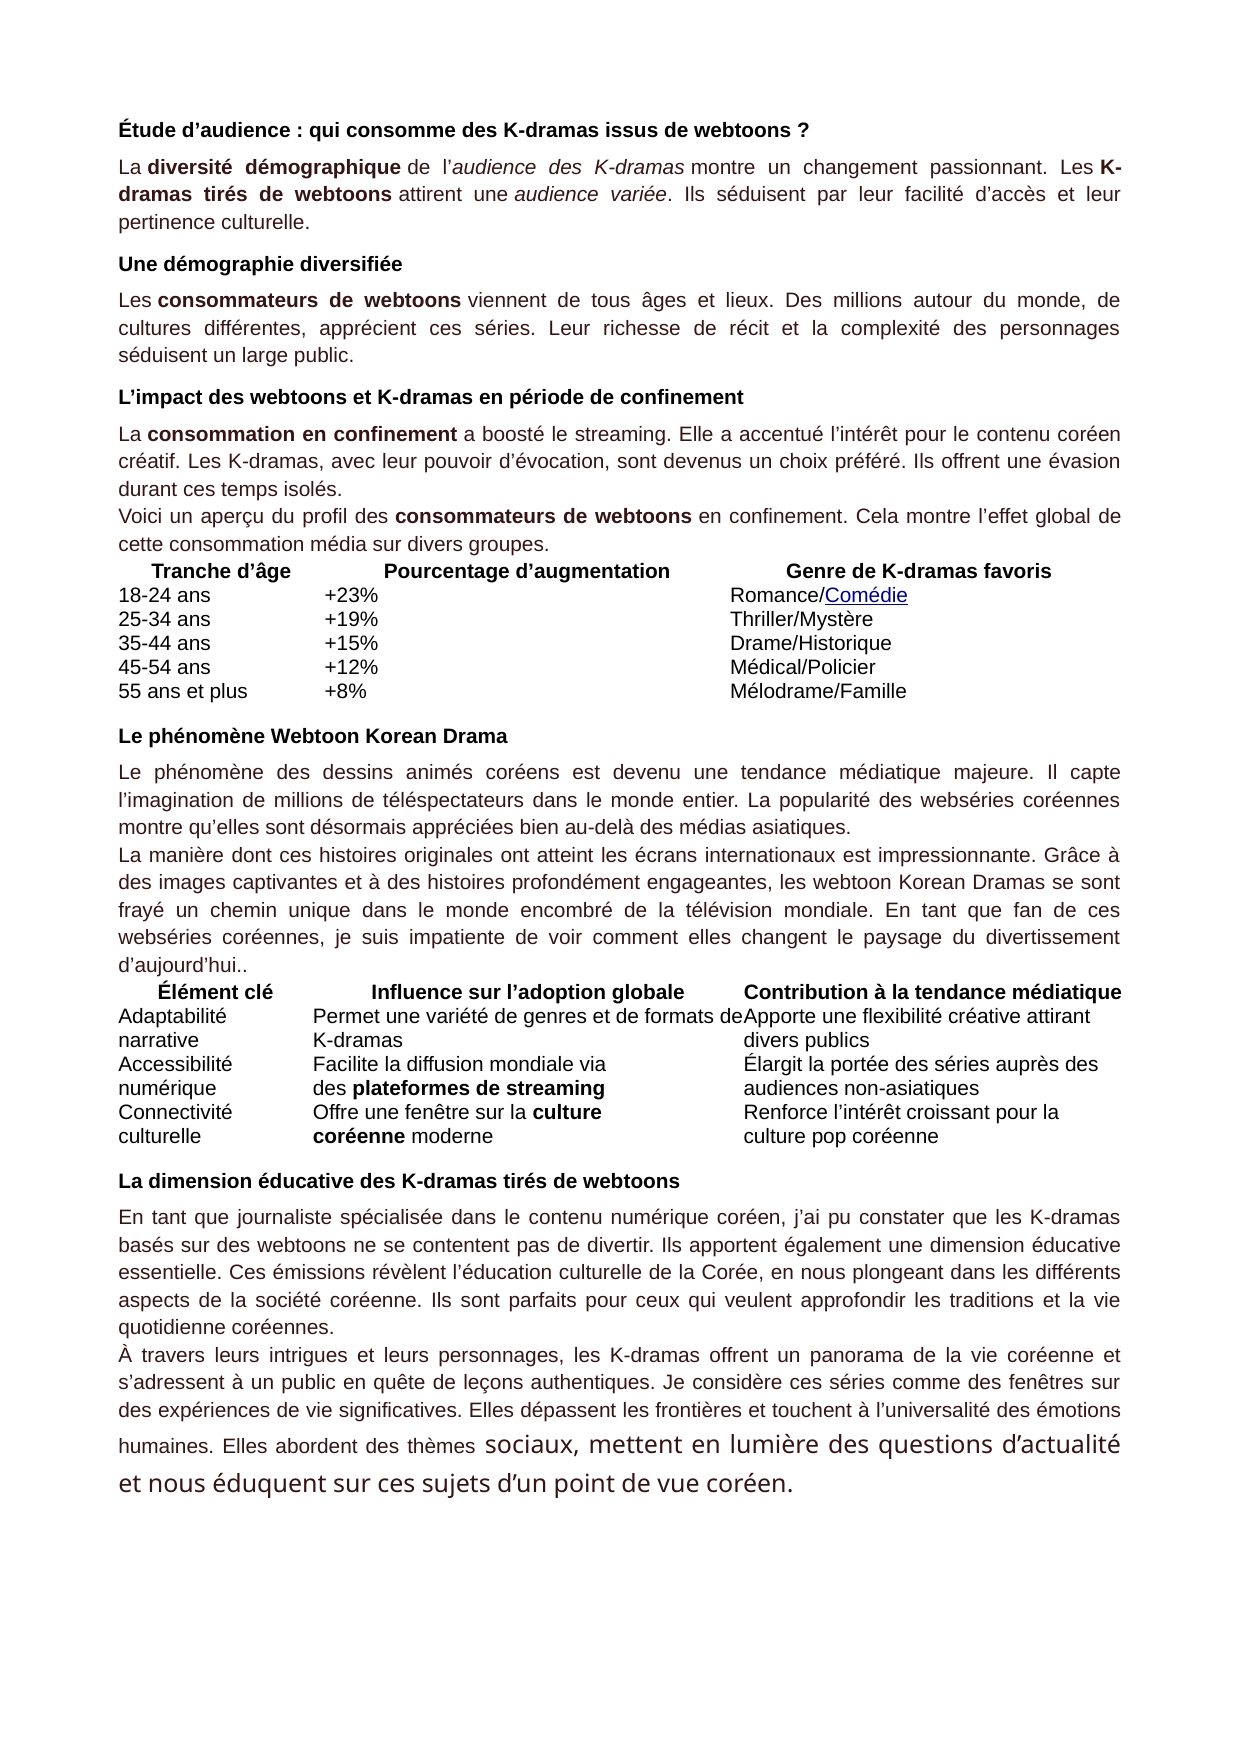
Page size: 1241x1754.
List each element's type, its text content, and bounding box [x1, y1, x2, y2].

subtitle La dimension éducative des K-dramas tirés de webtoons [118, 1169, 1122, 1193]
table_header Genre de K-dramas favoris [730, 559, 1108, 583]
table_header Élément clé [118, 980, 313, 1004]
text En tant que journaliste spécialisée dans le contenu numérique coréen, j’ai pu constater que les K-dramas basés sur des webtoons ne se contentent pas de divertir. Ils apportent également une dimension éducative essentielle. Ces émissions révèlent l’éducation culturelle de la Corée, en nous plongeant dans les différents aspects de la société coréenne. Ils sont parfaits pour ceux qui veulent approfondir les traditions et la vie quotidienne coréennes. [118, 1205, 1122, 1339]
subtitle Une démographie diversifiée [118, 252, 1122, 276]
table_cell +12% [324, 655, 730, 679]
table_cell 55 ans et plus [118, 679, 324, 703]
text Le phénomène des dessins animés coréens est devenu une tendance médiatique majeure. Il capte l’imagination de millions de téléspectateurs dans le monde entier. La popularité des webséries coréennes montre qu’elles sont désormais appréciées bien au-delà des médias asiatiques. [118, 760, 1122, 839]
table_cell Médical/Policier [730, 655, 1108, 679]
table_cell Adaptabilité narrative [118, 1004, 313, 1052]
text La diversité démographique de l’audience des K-dramas montre un changement passionnant. Les K-dramas tirés de webtoons attirent une audience variée. Ils séduisent par leur facilité d’accès et leur pertinence culturelle. [118, 154, 1122, 233]
table_header Pourcentage d’augmentation [324, 559, 730, 583]
table_cell +19% [324, 607, 730, 631]
table_cell Romance/Comédie [730, 583, 1108, 607]
subtitle L’impact des webtoons et K-dramas en période de confinement [118, 385, 1122, 409]
table_cell Thriller/Mystère [730, 607, 1108, 631]
table_cell +23% [324, 583, 730, 607]
table_header Tranche d’âge [118, 559, 324, 583]
table_cell Facilite la diffusion mondiale via des plateformes de streaming [313, 1052, 743, 1100]
text À travers leurs intrigues et leurs personnages, les K-dramas offrent un panorama de la vie coréenne et s’adressent à un public en quête de leçons authentiques. Je considère ces séries comme des fenêtres sur des expériences de vie significatives. Elles dépassent les frontières et touchent à l’universalité des émotions humaines. Elles abordent des thèmes sociaux, mettent en lumière des questions d’actualité et nous éduquent sur ces sujets d’un point de vue coréen. [118, 1343, 1122, 1500]
table_header Contribution à la tendance médiatique [743, 980, 1122, 1004]
table_cell Connectivité culturelle [118, 1100, 313, 1148]
table_cell Mélodrame/Famille [730, 679, 1108, 703]
table_cell Apporte une flexibilité créative attirant divers publics [743, 1004, 1122, 1052]
text Voici un aperçu du profil des consommateurs de webtoons en confinement. Cela montre l’effet global de cette consommation média sur divers groupes. [118, 504, 1122, 556]
subtitle Étude d’audience : qui consomme des K-dramas issus de webtoons ? [118, 118, 1122, 142]
table_cell Offre une fenêtre sur la culture coréenne moderne [313, 1100, 743, 1148]
table_cell 45-54 ans [118, 655, 324, 679]
table_cell Accessibilité numérique [118, 1052, 313, 1100]
table_cell Drame/Historique [730, 631, 1108, 655]
subtitle Le phénomène Webtoon Korean Drama [118, 724, 1122, 748]
text La manière dont ces histoires originales ont atteint les écrans internationaux est impressionnante. Grâce à des images captivantes et à des histoires profondément engageantes, les webtoon Korean Dramas se sont frayé un chemin unique dans le monde encombré de la télévision mondiale. En tant que fan de ces webséries coréennes, je suis impatiente de voir comment elles changent le paysage du divertissement d’aujourd’hui.. [118, 843, 1122, 977]
text Les consommateurs de webtoons viennent de tous âges et lieux. Des millions autour du monde, de cultures différentes, apprécient ces séries. Leur richesse de récit et la complexité des personnages séduisent un large public. [118, 288, 1122, 367]
table_cell +15% [324, 631, 730, 655]
table_header Influence sur l’adoption globale [313, 980, 743, 1004]
table_cell 35-44 ans [118, 631, 324, 655]
table_cell Élargit la portée des séries auprès des audiences non-asiatiques [743, 1052, 1122, 1100]
table_cell 18-24 ans [118, 583, 324, 607]
table_cell Renforce l’intérêt croissant pour la culture pop coréenne [743, 1100, 1122, 1148]
text La consommation en confinement a boosté le streaming. Elle a accentué l’intérêt pour le contenu coréen créatif. Les K-dramas, avec leur pouvoir d’évocation, sont devenus un choix préféré. Ils offrent une évasion durant ces temps isolés. [118, 422, 1122, 501]
table_cell Permet une variété de genres et de formats de K-dramas [313, 1004, 743, 1052]
table_cell +8% [324, 679, 730, 703]
table_cell 25-34 ans [118, 607, 324, 631]
